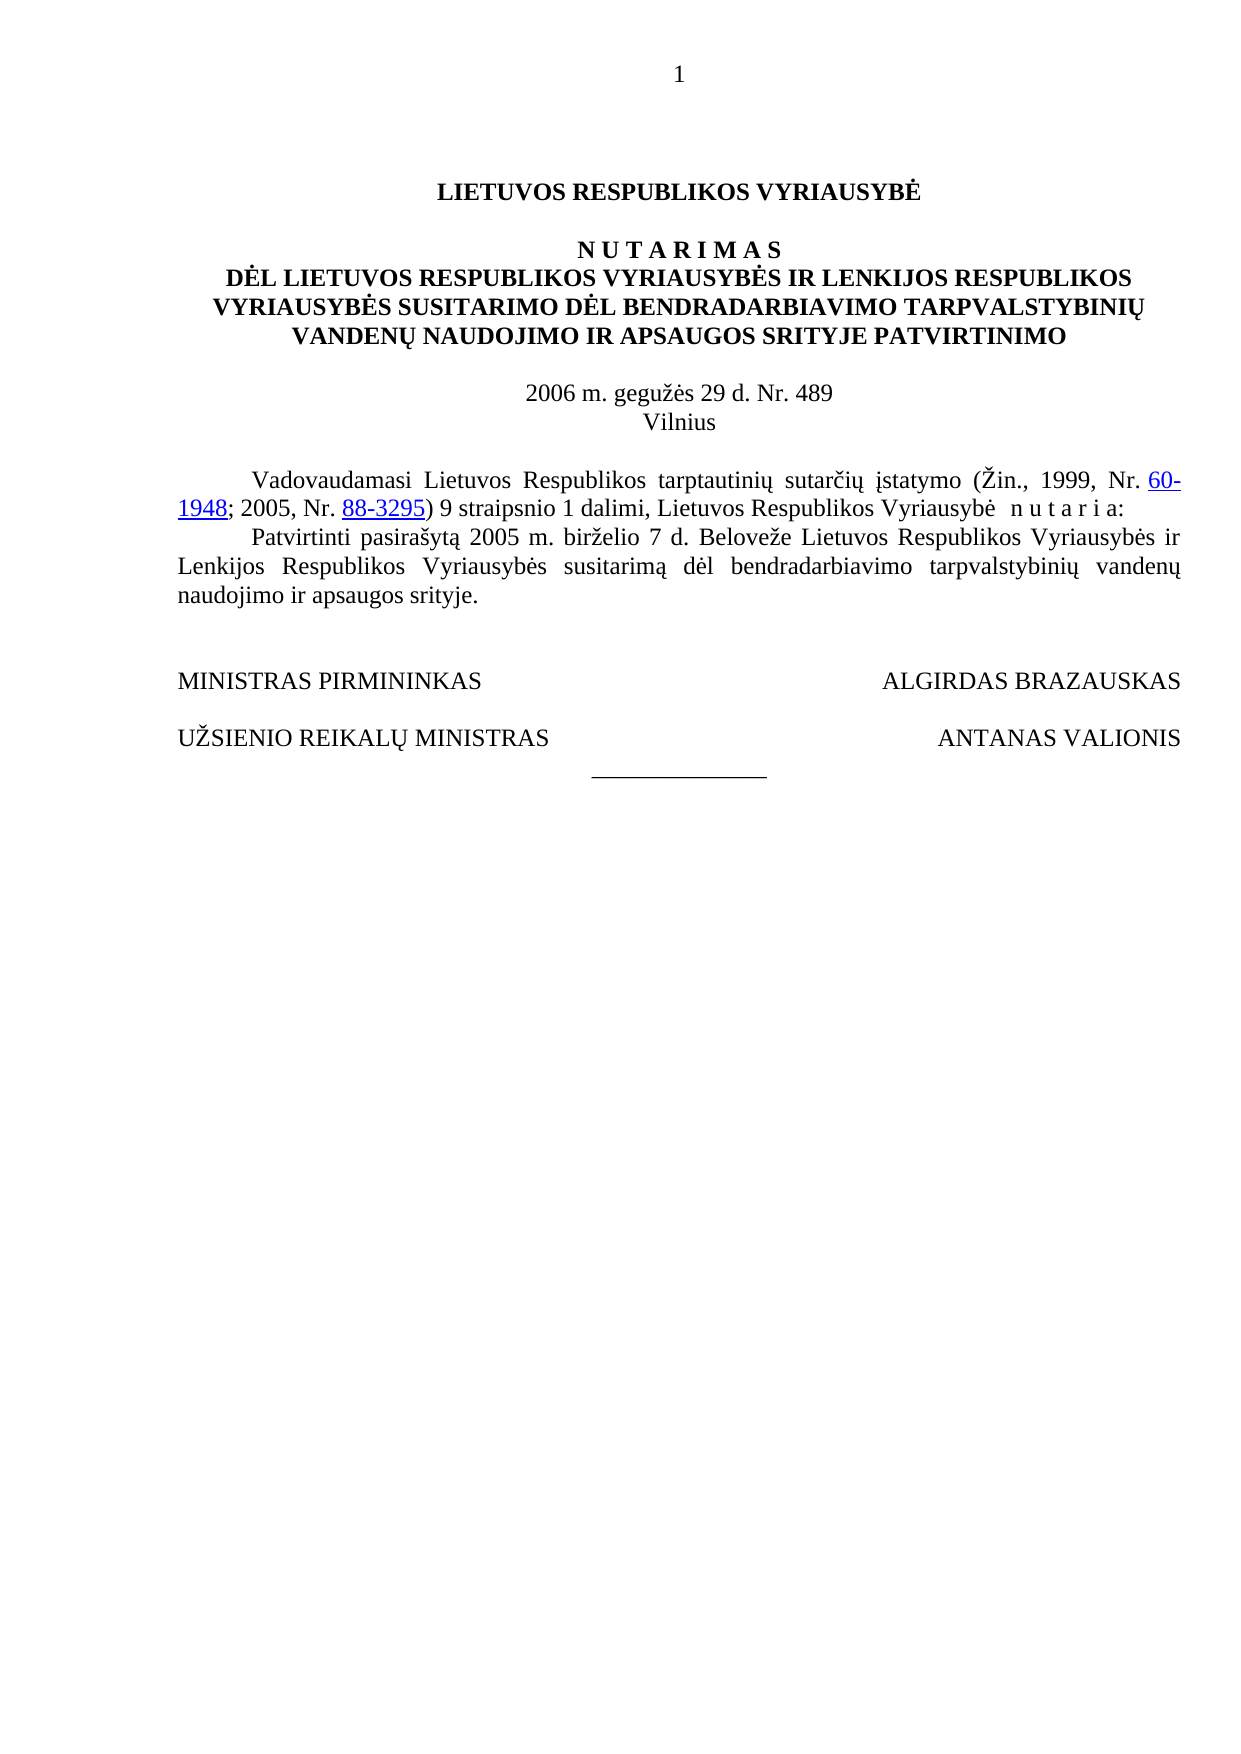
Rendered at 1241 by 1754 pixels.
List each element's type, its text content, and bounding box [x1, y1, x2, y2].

text ______________ [177, 752, 1181, 781]
text MINISTRAS PIRMININKAS ALGIRDAS BRAZAUSKAS [177, 666, 1181, 695]
text 2006 m. gegužės 29 d. Nr. 489 [177, 378, 1181, 407]
text UŽSIENIO REIKALŲ MINISTRAS ANTANAS VALIONIS [177, 723, 1181, 752]
text DĖL LIETUVOS RESPUBLIKOS VYRIAUSYBĖS IR LENKIJOS RESPUBLIKOS VYRIAUSYBĖS SUSITARIMO DĖL BENDRADARBIAVIMO TARPVALSTYBINIŲ VANDENŲ NAUDOJIMO IR APSAUGOS SRITYJE PATVIRTINIMO [177, 263, 1181, 350]
text LIETUVOS RESPUBLIKOS VYRIAUSYBĖ [177, 177, 1181, 206]
text Patvirtinti pasirašytą 2005 m. birželio 7 d. Beloveže Lietuvos Respublikos Vyriausybės ir Lenkijos Respublikos Vyriausybės susitarimą dėl bendradarbiavimo tarpvalstybinių vandenų naudojimo ir apsaugos srityje. [177, 522, 1181, 608]
text Vadovaudamasi Lietuvos Respublikos tarptautinių sutarčių įstatymo (Žin., 1999, Nr. 60-1948; 2005, Nr. 88-3295) 9 straipsnio 1 dalimi, Lietuvos Respublikos Vyriausybė nutaria: [177, 465, 1181, 522]
text N U T A R I M A S [177, 235, 1181, 263]
text Vilnius [177, 407, 1181, 436]
